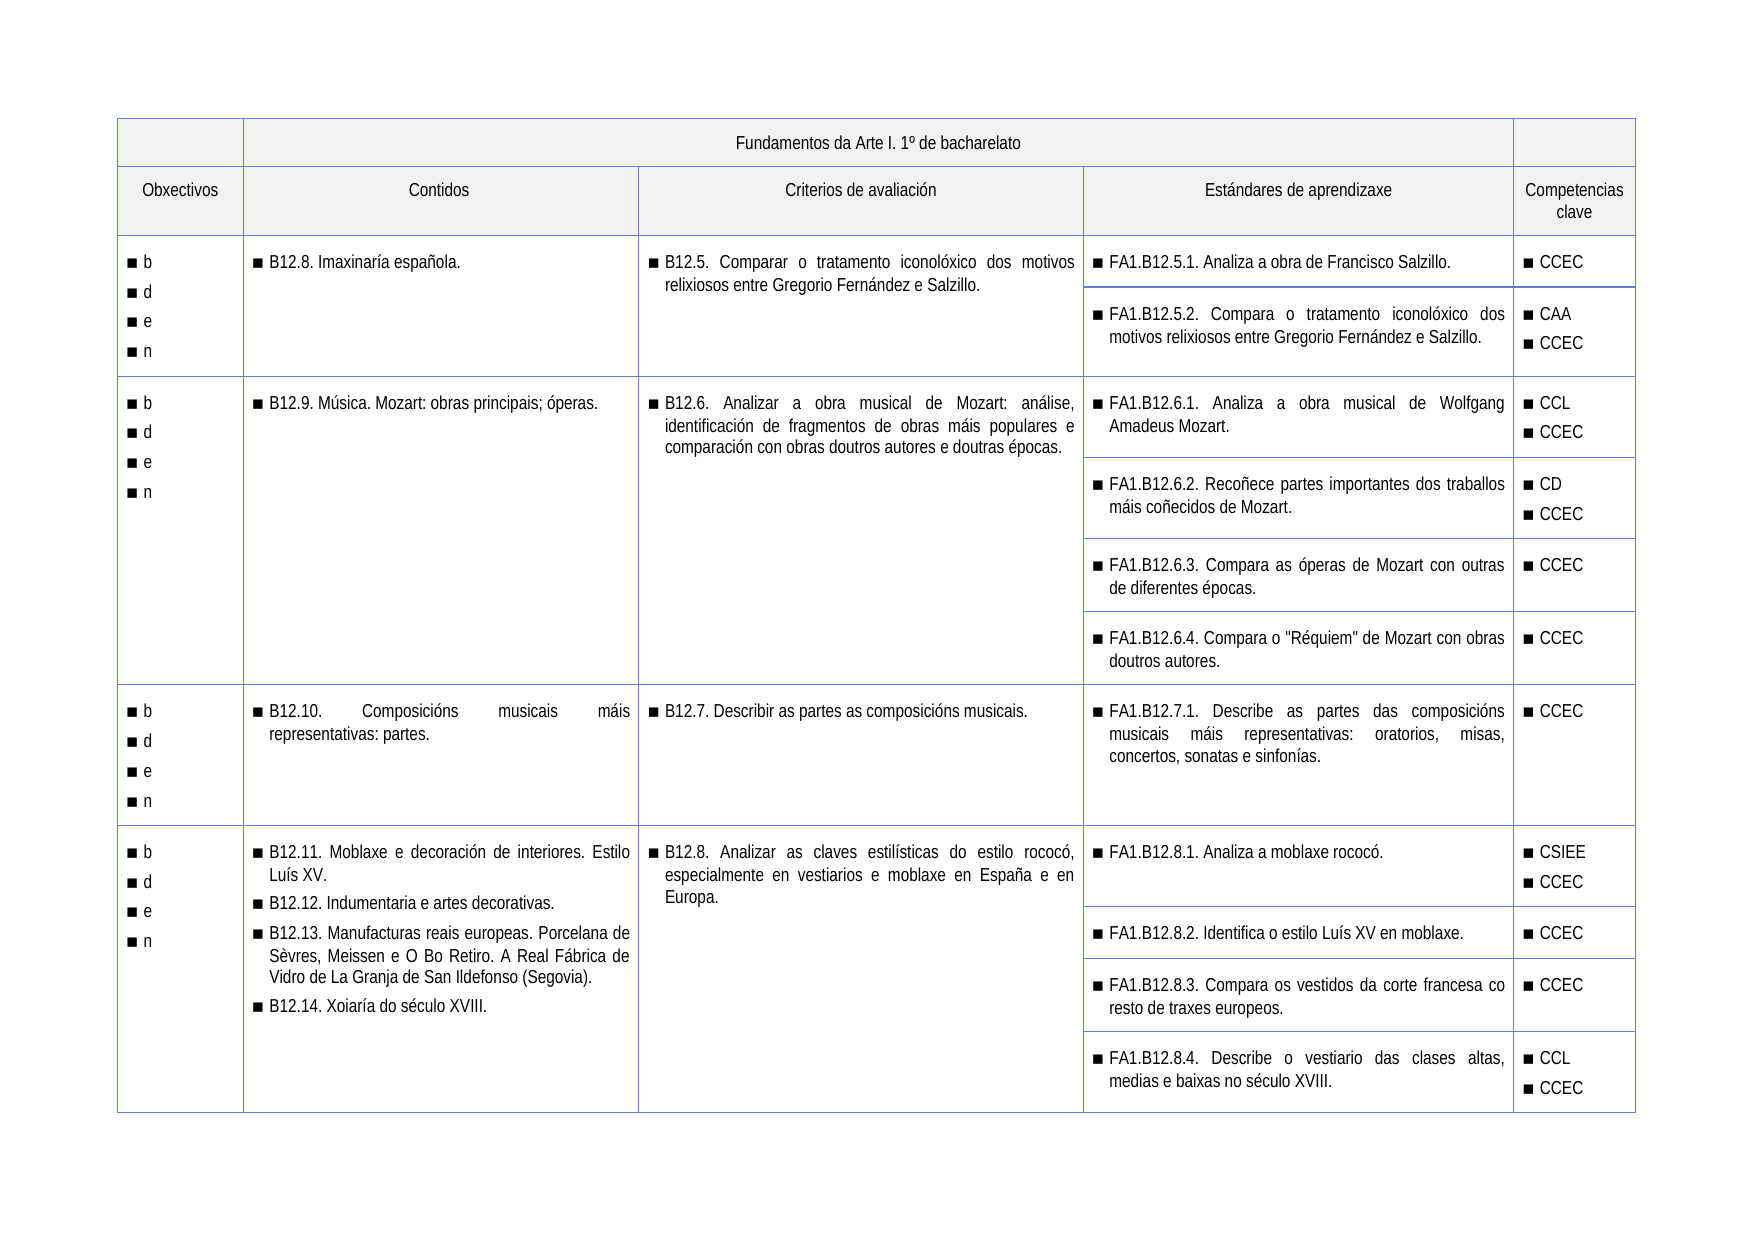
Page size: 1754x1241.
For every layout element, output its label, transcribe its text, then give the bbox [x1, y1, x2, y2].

table_cell CAA CCEC [1514, 288, 1635, 376]
table_cell FA1.B12.8.4. Describe o vestiario das clases altas, medias e baixas no século XVIII. [1084, 1032, 1513, 1112]
table_cell B12.5. Comparar o tratamento iconolóxico dos motivos relixiosos entre Gregorio Fernández e Salzillo. [639, 236, 1083, 376]
table_cell FA1.B12.8.1. Analiza a moblaxe rococó. [1084, 826, 1513, 906]
table_cell CCEC [1514, 539, 1635, 611]
table_cell B12.11. Moblaxe e decoración de interiores. Estilo Luís XV. B12.12. Indumentaria e artes decorativas. B12.13. Manufacturas reais europeas. Porcelana de Sèvres, Meissen e O Bo Retiro. A Real Fábrica de Vidro de La Granja de San Ildefonso (Segovia). B12.14. Xoiaría do século XVIII. [244, 826, 638, 1112]
table_header [1514, 119, 1635, 166]
table_cell B12.8. Imaxinaría española. [244, 236, 638, 376]
table_cell Contidos [244, 167, 638, 235]
table_cell B12.6. Analizar a obra musical de Mozart: análise, identificación de fragmentos de obras máis populares e comparación con obras doutros autores e doutras épocas. [639, 377, 1083, 684]
table_cell b d e n [118, 685, 243, 825]
table_cell FA1.B12.5.1. Analiza a obra de Francisco Salzillo. [1084, 236, 1513, 286]
table_header [118, 119, 243, 166]
table_cell CCL CCEC [1514, 1032, 1635, 1112]
table_cell Competencias clave [1514, 167, 1635, 235]
table_cell B12.10. Composicións musicais máis representativas: partes. [244, 685, 638, 825]
table_cell CCEC [1514, 612, 1635, 684]
table_cell B12.7. Describir as partes as composicións musicais. [639, 685, 1083, 825]
table_cell CCEC [1514, 236, 1635, 286]
table_cell Estándares de aprendizaxe [1084, 167, 1513, 235]
table_cell CCEC [1514, 959, 1635, 1031]
table_cell FA1.B12.5.2. Compara o tratamento iconolóxico dos motivos relixiosos entre Gregorio Fernández e Salzillo. [1084, 288, 1513, 376]
table_cell B12.8. Analizar as claves estilísticas do estilo rococó, especialmente en vestiarios e moblaxe en España e en Europa. [639, 826, 1083, 1112]
table_cell FA1.B12.8.2. Identifica o estilo Luís XV en moblaxe. [1084, 907, 1513, 958]
table_cell FA1.B12.6.4. Compara o "Réquiem" de Mozart con obras doutros autores. [1084, 612, 1513, 684]
table_cell Criterios de avaliación [639, 167, 1083, 235]
table_cell FA1.B12.6.2. Recoñece partes importantes dos traballos máis coñecidos de Mozart. [1084, 458, 1513, 538]
table_cell CCL CCEC [1514, 377, 1635, 457]
table_cell B12.9. Música. Mozart: obras principais; óperas. [244, 377, 638, 684]
table_cell FA1.B12.7.1. Describe as partes das composicións musicais máis representativas: oratorios, misas, concertos, sonatas e sinfonías. [1084, 685, 1513, 825]
table_cell Obxectivos [118, 167, 243, 235]
table_cell FA1.B12.6.3. Compara as óperas de Mozart con outras de diferentes épocas. [1084, 539, 1513, 611]
table_cell b d e n [118, 377, 243, 684]
table_cell CCEC [1514, 685, 1635, 825]
table_cell FA1.B12.6.1. Analiza a obra musical de Wolfgang Amadeus Mozart. [1084, 377, 1513, 457]
table_cell CSIEE CCEC [1514, 826, 1635, 906]
table_cell CD CCEC [1514, 458, 1635, 538]
table_cell b d e n [118, 236, 243, 376]
table_cell FA1.B12.8.3. Compara os vestidos da corte francesa co resto de traxes europeos. [1084, 959, 1513, 1031]
table_cell b d e n [118, 826, 243, 1112]
table_header Fundamentos da Arte I. 1º de bacharelato [244, 119, 1513, 166]
table_cell CCEC [1514, 907, 1635, 958]
